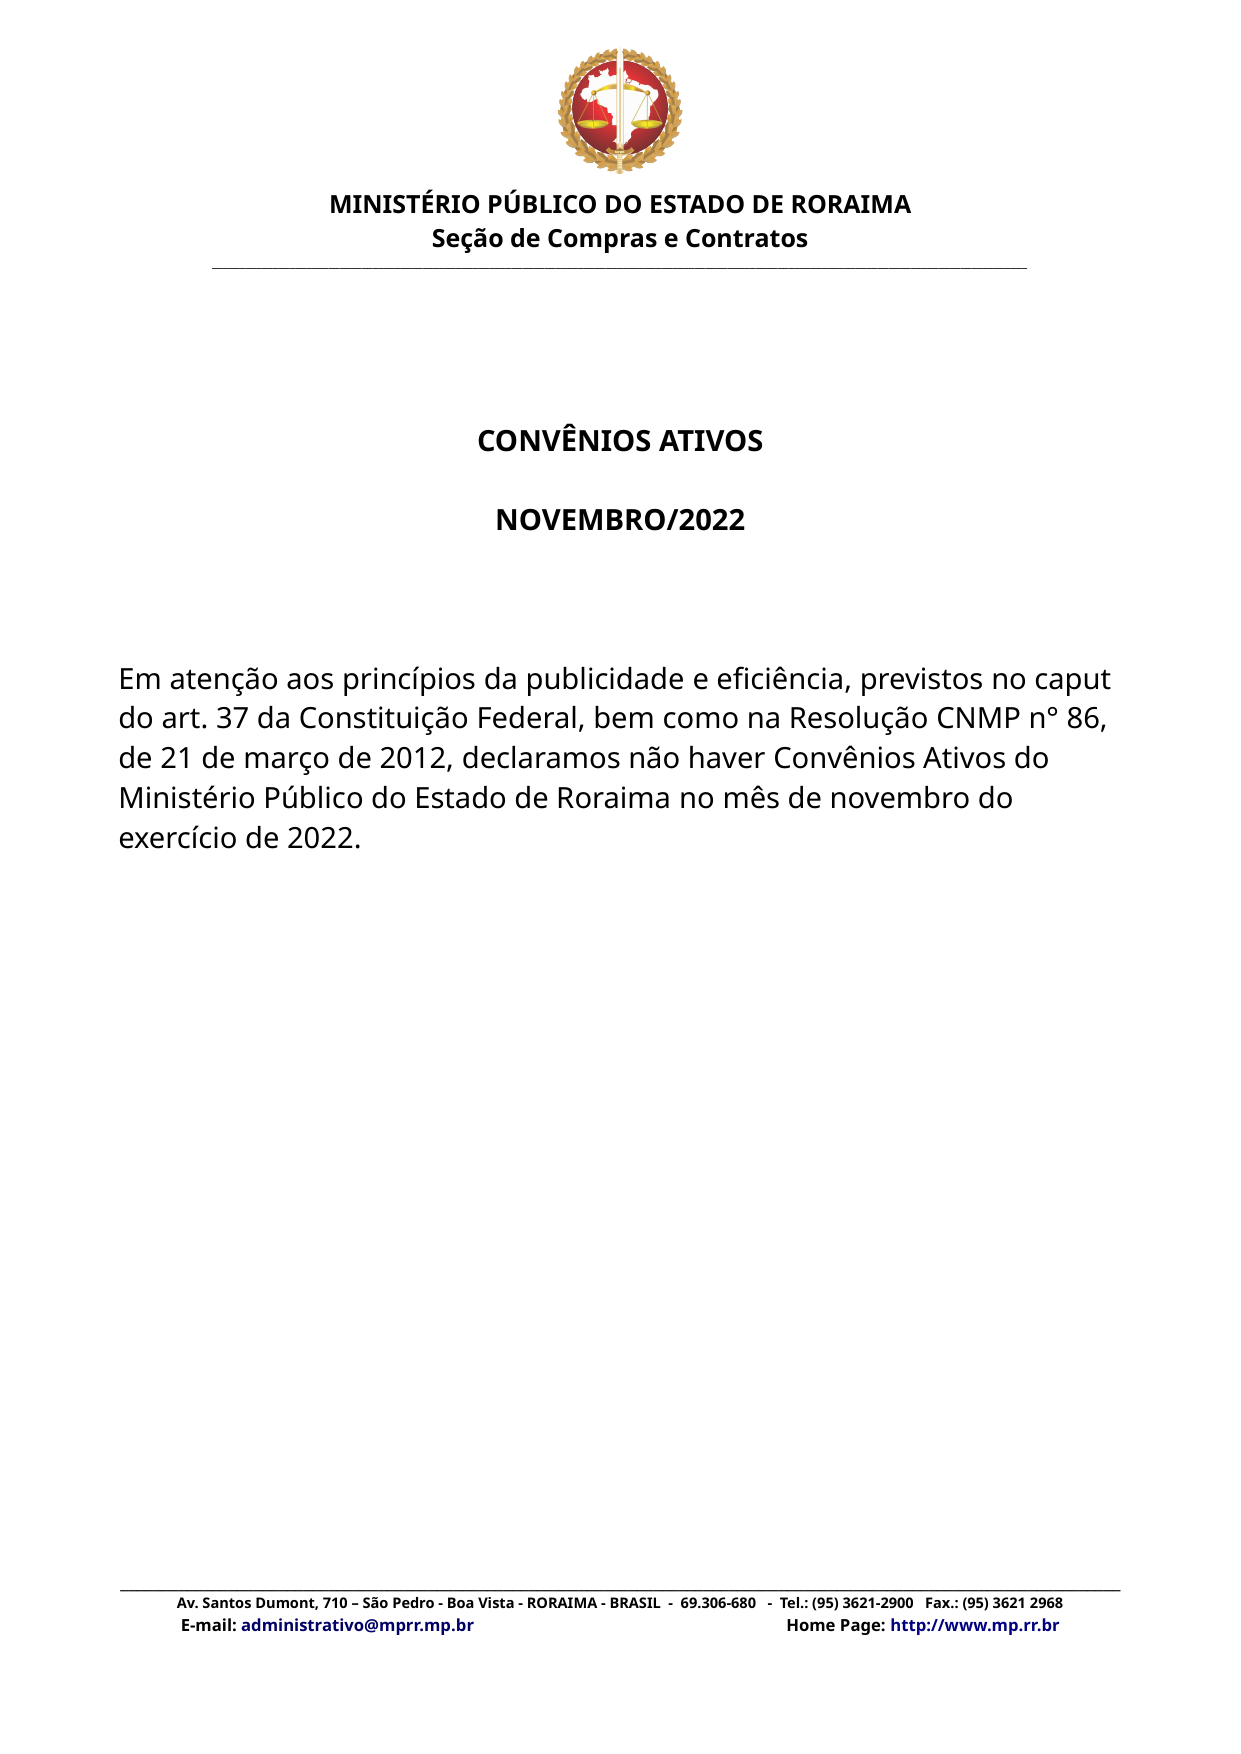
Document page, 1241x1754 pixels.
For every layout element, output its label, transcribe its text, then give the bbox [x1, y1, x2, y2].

text CONVÊNIOS ATIVOS [118, 420, 1122, 460]
text Em atenção aos princípios da publicidade e eficiência, previstos no caput do art. 37 da Constituição Federal, bem como na Resolução CNMP n° 86, de 21 de março de 2012, declaramos não haver Convênios Ativos do Ministério Público do Estado de Roraima no mês de novembro do exercício de 2022. [118, 658, 1122, 857]
text NOVEMBRO/2022 [118, 499, 1122, 539]
picture [557, 46, 683, 174]
